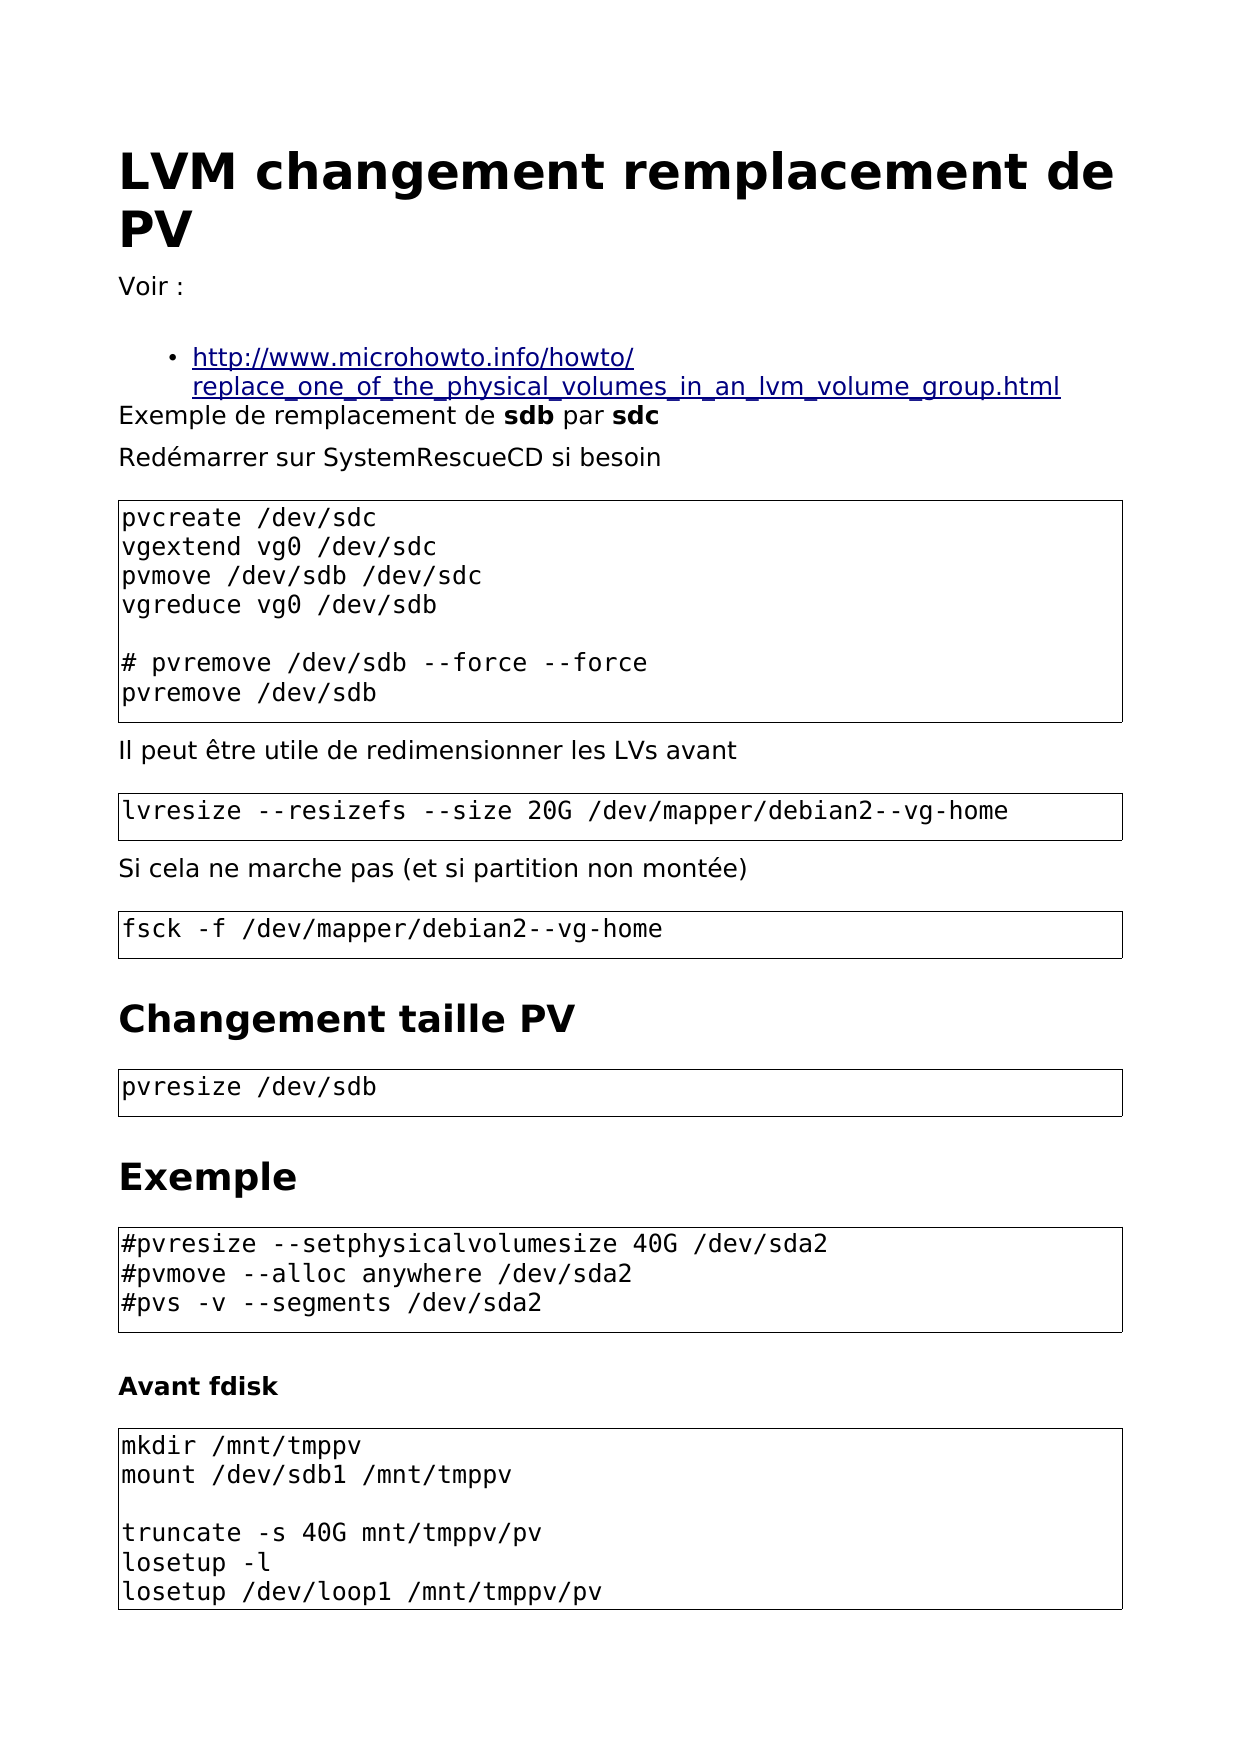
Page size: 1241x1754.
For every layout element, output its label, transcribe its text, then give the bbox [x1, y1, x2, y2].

table_header mkdir /mnt/tmppv mount /dev/sdb1 /mnt/tmppv truncate -s 40G mnt/tmppv/pv losetup -l losetup /dev/loop1 /mnt/tmppv/pv [119, 1429, 1122, 1609]
text Exemple de remplacement de sdb par sdc [118, 402, 1122, 431]
subtitle Changement taille PV [118, 998, 1122, 1042]
text Voir : [118, 272, 1122, 301]
table_header fsck -f /dev/mapper/debian2--vg-home [119, 912, 1122, 958]
list http://www.microhowto.info/howto/replace_one_of_the_physical_volumes_in_an_lvm_volume_group.html [177, 343, 1122, 402]
table_header lvresize --resizefs --size 20G /dev/mapper/debian2--vg-home [119, 794, 1122, 840]
table_header pvcreate /dev/sdc vgextend vg0 /dev/sdc pvmove /dev/sdb /dev/sdc vgreduce vg0 /dev/sdb # pvremove /dev/sdb --force --force pvremove /dev/sdb [119, 501, 1122, 722]
text Redémarrer sur SystemRescueCD si besoin [118, 443, 1122, 472]
subtitle Avant fdisk [118, 1372, 1122, 1401]
table_header #pvresize --setphysicalvolumesize 40G /dev/sda2 #pvmove --alloc anywhere /dev/sda2 #pvs -v --segments /dev/sda2 [119, 1228, 1122, 1332]
subtitle Exemple [118, 1156, 1122, 1199]
table_header pvresize /dev/sdb [119, 1070, 1122, 1116]
text Si cela ne marche pas (et si partition non montée) [118, 855, 1122, 884]
subtitle LVM changement remplacement de PV [118, 143, 1122, 259]
text Il peut être utile de redimensionner les LVs avant [118, 736, 1122, 766]
